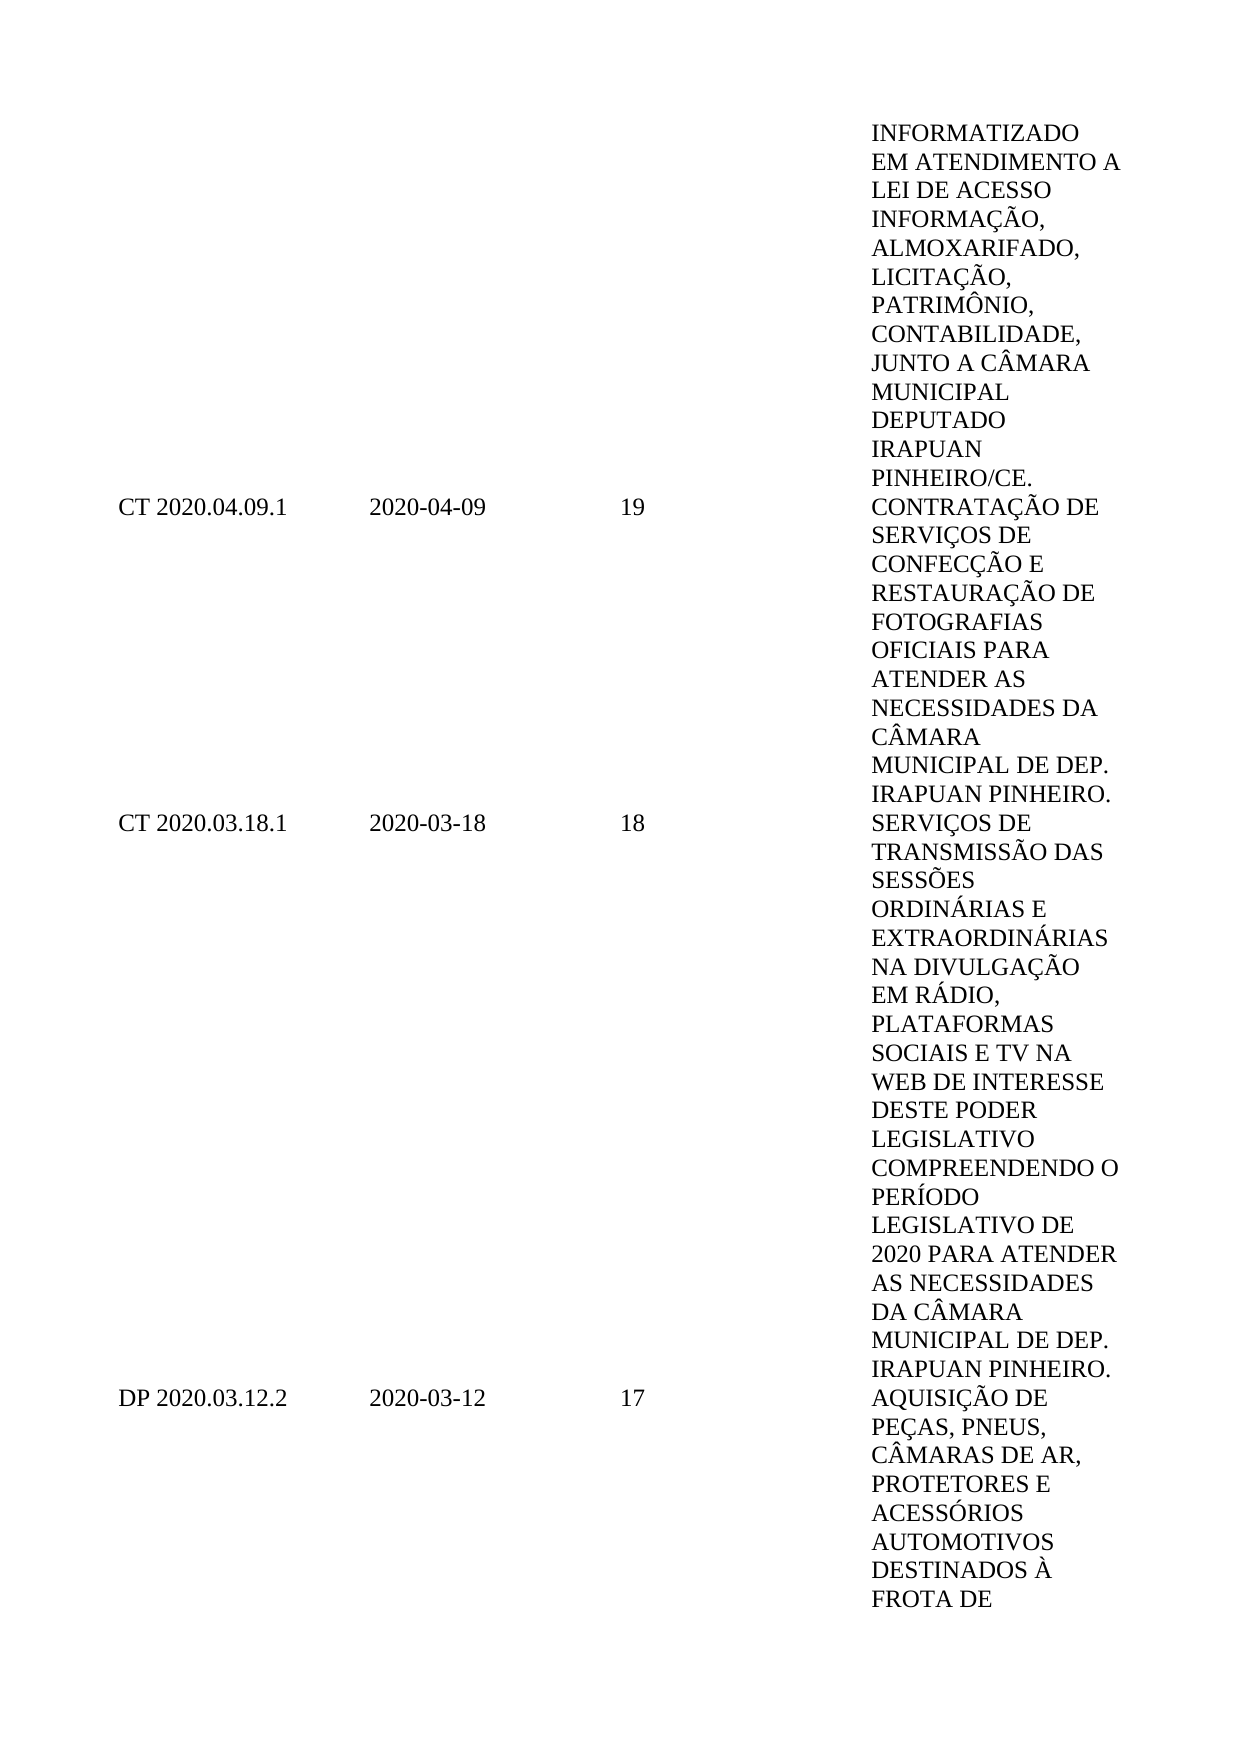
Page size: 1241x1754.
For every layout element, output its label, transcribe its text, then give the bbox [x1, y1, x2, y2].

table_cell 17 [620, 1383, 871, 1613]
table_cell 2020-03-18 [369, 808, 620, 1383]
table_cell 2020-04-09 [369, 492, 620, 808]
table_cell [118, 118, 369, 492]
table_cell 19 [620, 492, 871, 808]
table_cell INFORMATIZADO EM ATENDIMENTO A LEI DE ACESSO INFORMAÇÃO, ALMOXARIFADO, LICITAÇÃO, PATRIMÔNIO, CONTABILIDADE, JUNTO A CÂMARA MUNICIPAL DEPUTADO IRAPUAN PINHEIRO/CE. [871, 118, 1122, 492]
table_cell [620, 118, 871, 492]
table_cell 2020-03-12 [369, 1383, 620, 1613]
table_cell CT 2020.04.09.1 [118, 492, 369, 808]
table_cell AQUISIÇÃO DE PEÇAS, PNEUS, CÂMARAS DE AR, PROTETORES E ACESSÓRIOS AUTOMOTIVOS DESTINADOS À FROTA DE [871, 1383, 1122, 1613]
table_cell [369, 118, 620, 492]
table_cell SERVIÇOS DE TRANSMISSÃO DAS SESSÕES ORDINÁRIAS E EXTRAORDINÁRIAS NA DIVULGAÇÃO EM RÁDIO, PLATAFORMAS SOCIAIS E TV NA WEB DE INTERESSE DESTE PODER LEGISLATIVO COMPREENDENDO O PERÍODO LEGISLATIVO DE 2020 PARA ATENDER AS NECESSIDADES DA CÂMARA MUNICIPAL DE DEP. IRAPUAN PINHEIRO. [871, 808, 1122, 1383]
table_cell 18 [620, 808, 871, 1383]
table_cell CT 2020.03.18.1 [118, 808, 369, 1383]
table_cell DP 2020.03.12.2 [118, 1383, 369, 1613]
table_cell CONTRATAÇÃO DE SERVIÇOS DE CONFECÇÃO E RESTAURAÇÃO DE FOTOGRAFIAS OFICIAIS PARA ATENDER AS NECESSIDADES DA CÂMARA MUNICIPAL DE DEP. IRAPUAN PINHEIRO. [871, 492, 1122, 808]
